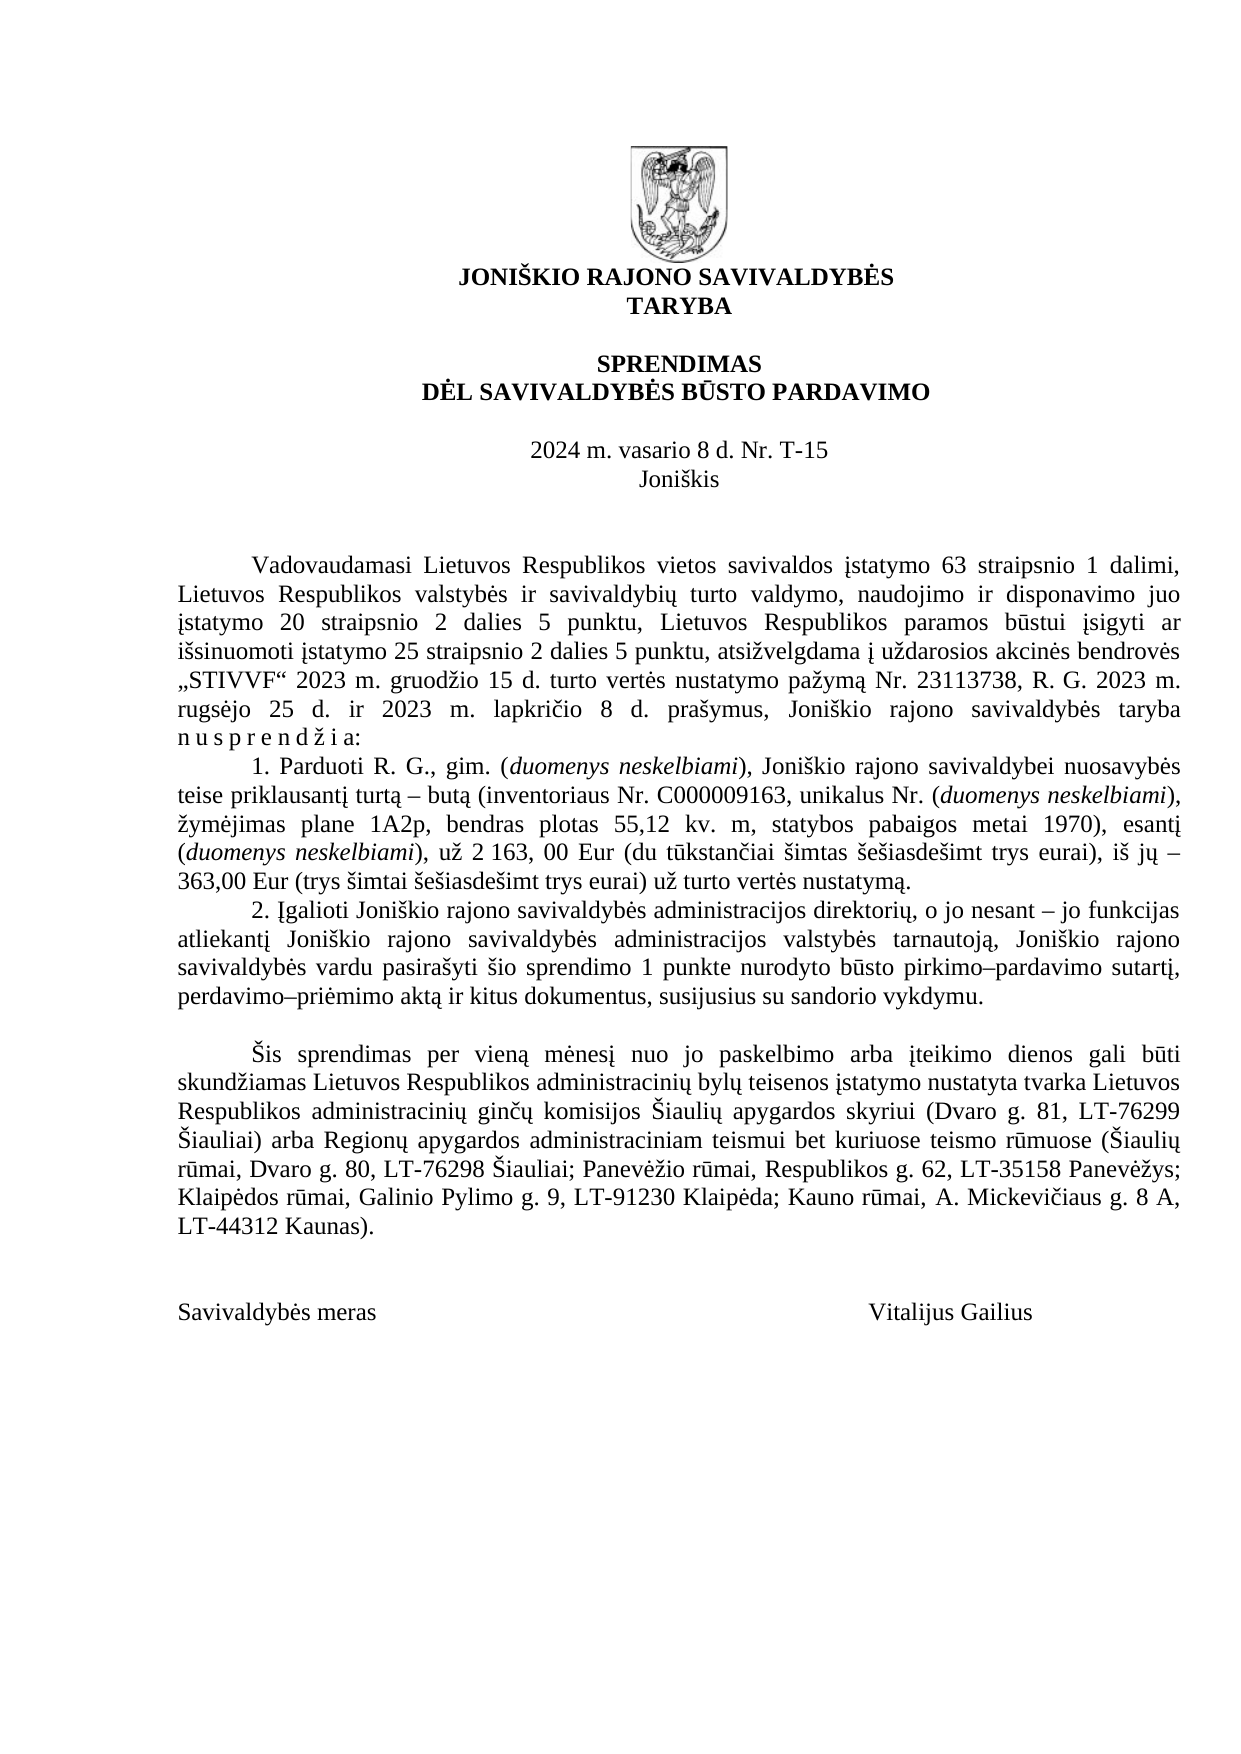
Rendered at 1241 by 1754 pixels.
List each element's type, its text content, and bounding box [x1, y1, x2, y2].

text TARYBA [177, 291, 1181, 320]
text 2. Įgalioti Joniškio rajono savivaldybės administracijos direktorių, o jo nesant – jo funkcijas atliekantį Joniškio rajono savivaldybės administracijos valstybės tarnautoją, Joniškio rajono savivaldybės vardu pasirašyti šio sprendimo 1 punkte nurodyto būsto pirkimo–pardavimo sutartį, perdavimo–priėmimo aktą ir kitus dokumentus, susijusius su sandorio vykdymu. [177, 895, 1181, 1010]
text JONIŠKIO RAJONO SAVIVALDYBĖS [177, 262, 1181, 291]
text 2024 m. vasario 8 d. Nr. T-15 [177, 435, 1181, 464]
text SPRENDIMAS [177, 349, 1181, 377]
text Savivaldybės meras Vitalijus Gailius [177, 1297, 1181, 1326]
text Vadovaudamasi Lietuvos Respublikos vietos savivaldos įstatymo 63 straipsnio 1 dalimi, Lietuvos Respublikos valstybės ir savivaldybių turto valdymo, naudojimo ir disponavimo juo įstatymo 20 straipsnio 2 dalies 5 punktu, Lietuvos Respublikos paramos būstui įsigyti ar išsinuomoti įstatymo 25 straipsnio 2 dalies 5 punktu, atsižvelgdama į uždarosios akcinės bendrovės „STIVVF“ 2023 m. gruodžio 15 d. turto vertės nustatymo pažymą Nr. 23113738, R. G. 2023 m. rugsėjo 25 d. ir 2023 m. lapkričio 8 d. prašymus, Joniškio rajono savivaldybės taryba nusprendžia: [177, 550, 1181, 751]
text Šis sprendimas per vieną mėnesį nuo jo paskelbimo arba įteikimo dienos gali būti skundžiamas Lietuvos Respublikos administracinių bylų teisenos įstatymo nustatyta tvarka Lietuvos Respublikos administracinių ginčų komisijos Šiaulių apygardos skyriui (Dvaro g. 81, LT-76299 Šiauliai) arba Regionų apygardos administraciniam teismui bet kuriuose teismo rūmuose (Šiaulių rūmai, Dvaro g. 80, LT-76298 Šiauliai; Panevėžio rūmai, Respublikos g. 62, LT-35158 Panevėžys; Klaipėdos rūmai, Galinio Pylimo g. 9, LT-91230 Klaipėda; Kauno rūmai, A. Mickevičiaus g. 8 A, LT-44312 Kaunas). [177, 1039, 1181, 1240]
text 1. Parduoti R. G., gim. (duomenys neskelbiami), Joniškio rajono savivaldybei nuosavybės teise priklausantį turtą – butą (inventoriaus Nr. C000009163, unikalus Nr. (duomenys neskelbiami), žymėjimas plane 1A2p, bendras plotas 55,12 kv. m, statybos pabaigos metai 1970), esantį (duomenys neskelbiami), už 2 163, 00 Eur (du tūkstančiai šimtas šešiasdešimt trys eurai), iš jų – 363,00 Eur (trys šimtai šešiasdešimt trys eurai) už turto vertės nustatymą. [177, 751, 1181, 895]
text DĖL SAVIVALDYBĖS BŪSTO PARDAVIMO [177, 377, 1181, 406]
text Joniškis [177, 464, 1181, 492]
